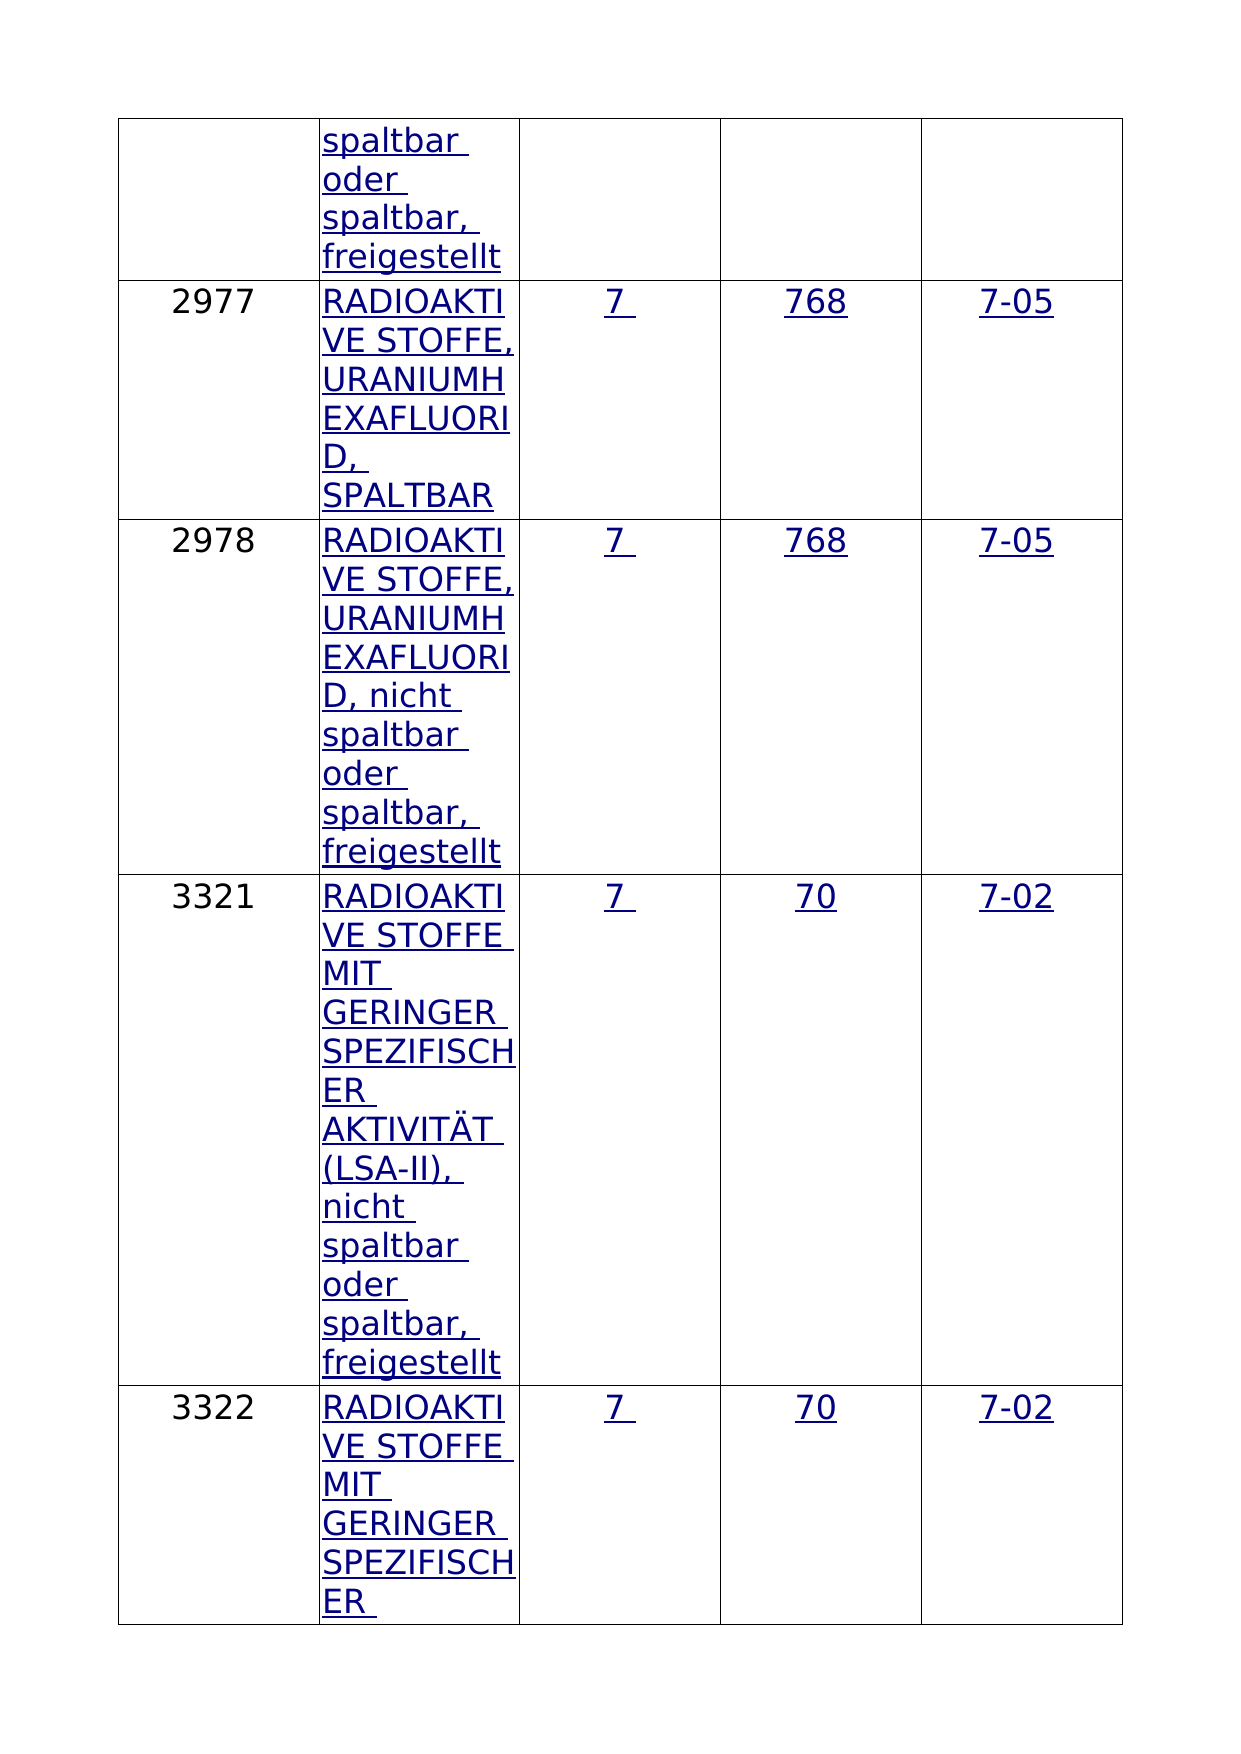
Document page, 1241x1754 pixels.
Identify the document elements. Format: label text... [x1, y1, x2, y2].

table_cell 70 [721, 1386, 921, 1624]
table_cell 70 [721, 875, 921, 1385]
table_cell 7 [520, 281, 720, 518]
table_cell 7-02 [922, 1386, 1122, 1624]
table_cell [721, 119, 921, 279]
table_cell 7 [520, 875, 720, 1385]
table_cell 768 [721, 520, 921, 874]
table_cell 7 [520, 1386, 720, 1624]
table_cell RADIOAKTIVE STOFFE, URANIUMHEXAFLUORID, SPALTBAR [320, 281, 519, 518]
table_cell 768 [721, 281, 921, 518]
table_cell RADIOAKTIVE STOFFE, URANIUMHEXAFLUORID, nicht spaltbar oder spaltbar, freigestellt [320, 520, 519, 874]
table_cell 3322 [119, 1386, 319, 1624]
table_cell spaltbar oder spaltbar, freigestellt [320, 119, 519, 279]
table_cell RADIOAKTIVE STOFFE MIT GERINGER SPEZIFISCHER [320, 1386, 519, 1624]
table_cell [520, 119, 720, 279]
table_cell 7-02 [922, 875, 1122, 1385]
table_cell [922, 119, 1122, 279]
table_cell 2977 [119, 281, 319, 518]
table_cell [119, 119, 319, 279]
table_cell 7 [520, 520, 720, 874]
table_cell 2978 [119, 520, 319, 874]
table_cell 3321 [119, 875, 319, 1385]
table_cell 7-05 [922, 281, 1122, 518]
table_cell RADIOAKTIVE STOFFE MIT GERINGER SPEZIFISCHER AKTIVITÄT (LSA-II), nicht spaltbar oder spaltbar, freigestellt [320, 875, 519, 1385]
table_cell 7-05 [922, 520, 1122, 874]
